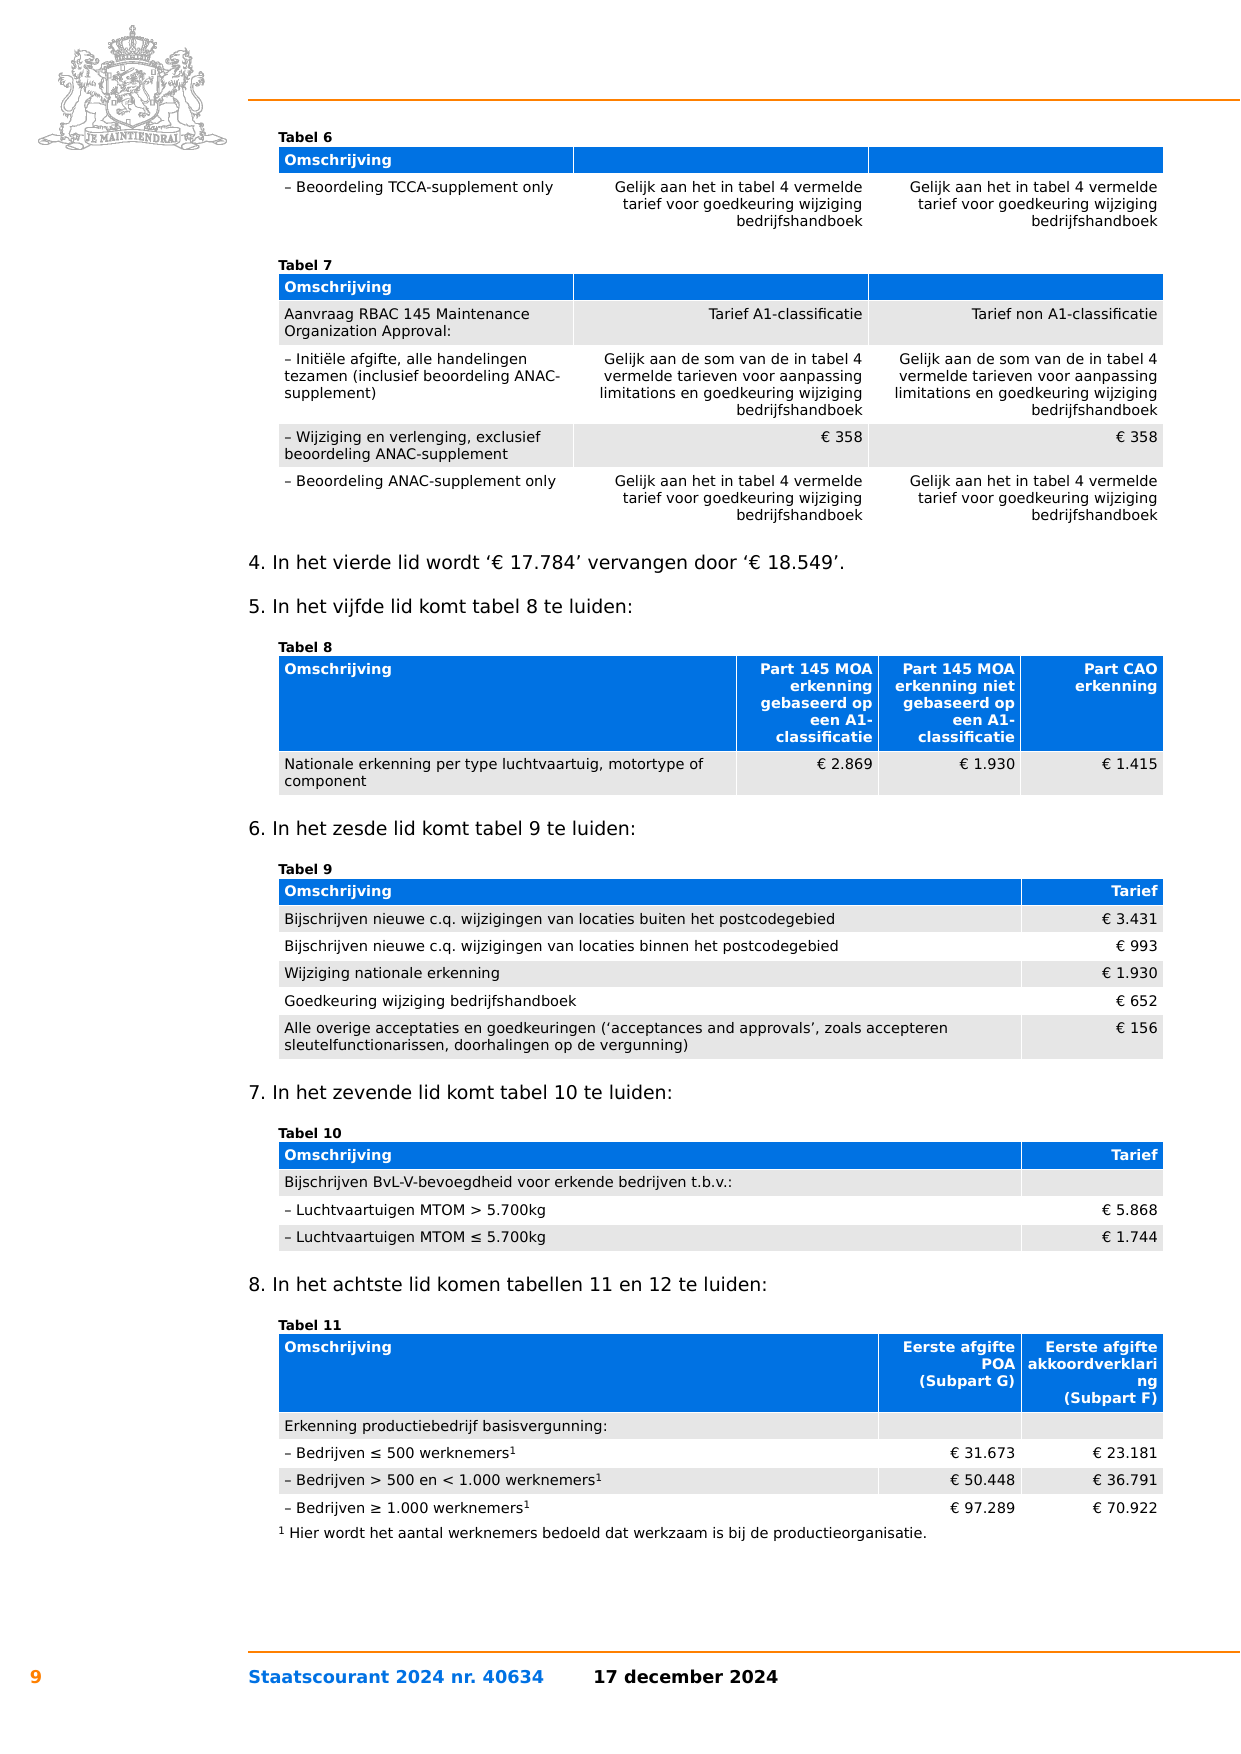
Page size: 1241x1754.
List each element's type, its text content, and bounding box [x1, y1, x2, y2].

table_cell Tarief [1022, 1142, 1163, 1169]
table_cell € 23.181 [1022, 1440, 1163, 1466]
table_cell € 31.673 [879, 1440, 1021, 1466]
table_cell € 358 [869, 424, 1163, 467]
table_cell – Beoordeling TCCA-supplement only [279, 174, 573, 234]
table_cell Aanvraag RBAC 145 Maintenance Organization Approval: [279, 301, 573, 345]
table_cell Erkenning productiebedrijf basisvergunning: [279, 1413, 878, 1439]
text 5. In het vijfde lid komt tabel 8 te luiden: [248, 596, 1163, 618]
table_cell – Bedrijven ≤ 500 werknemers1 [279, 1440, 878, 1466]
table_cell Alle overige acceptaties en goedkeuringen (‘acceptances and approvals’, zoals accepteren sleutelfunctionarissen, doorhalingen op de vergunning) [279, 1015, 1021, 1059]
table_cell – Initiële afgifte, alle handelingen tezamen (inclusief beoordeling ANAC-supplement) [279, 346, 573, 423]
table_header Tabel 7 [278, 257, 1163, 273]
table_cell Tarief non A1-classificatie [869, 301, 1163, 345]
table_cell 1 Hier wordt het aantal werknemers bedoeld dat werkzaam is bij de productieorganisatie. [278, 1522, 1163, 1542]
table_cell Omschrijving [279, 1142, 1021, 1169]
table_cell [879, 1413, 1021, 1439]
table_cell – Bedrijven > 500 en < 1.000 werknemers1 [279, 1468, 878, 1494]
table_cell – Bedrijven ≥ 1.000 werknemers1 [279, 1495, 878, 1521]
table_cell Gelijk aan de som van de in tabel 4 vermelde tarieven voor aanpassing limitations en goedkeuring wijziging bedrijfshandboek [869, 346, 1163, 423]
text 6. In het zesde lid komt tabel 9 te luiden: [248, 818, 1163, 840]
table_cell Omschrijving [279, 1334, 878, 1412]
table_cell – Beoordeling ANAC-supplement only [279, 469, 573, 529]
table_cell € 1.930 [1022, 961, 1163, 987]
table_cell Omschrijving [279, 656, 736, 751]
table_cell € 358 [574, 424, 868, 467]
table_cell [1022, 1170, 1163, 1196]
table_cell € 993 [1022, 933, 1163, 959]
table_cell € 97.289 [879, 1495, 1021, 1521]
text 4. In het vierde lid wordt ‘€ 17.784’ vervangen door ‘€ 18.549’. [248, 552, 1163, 574]
table_cell € 50.448 [879, 1468, 1021, 1494]
table_cell – Wijziging en verlenging, exclusief beoordeling ANAC-supplement [279, 424, 573, 467]
table_cell Wijziging nationale erkenning [279, 961, 1021, 987]
table_cell Bijschrijven BvL-V-bevoegdheid voor erkende bedrijven t.b.v.: [279, 1170, 1021, 1196]
table_cell Eerste afgifte akkoordverklaring (Subpart F) [1022, 1334, 1163, 1412]
text 8. In het achtste lid komen tabellen 11 en 12 te luiden: [248, 1274, 1163, 1296]
table_cell Omschrijving [279, 879, 1021, 905]
table_cell € 652 [1022, 988, 1163, 1014]
table_cell [869, 274, 1163, 300]
text 7. In het zevende lid komt tabel 10 te luiden: [248, 1082, 1163, 1104]
table_header Tabel 10 [278, 1126, 1163, 1141]
table_cell Goedkeuring wijziging bedrijfshandboek [279, 988, 1021, 1014]
table_cell Gelijk aan het in tabel 4 vermelde tarief voor goedkeuring wijziging bedrijfshandboek [869, 174, 1163, 234]
table_cell Part 145 MOA erkenning niet gebaseerd op een A1-classificatie [879, 656, 1020, 751]
table_header Tabel 8 [278, 640, 1163, 655]
table_cell Gelijk aan de som van de in tabel 4 vermelde tarieven voor aanpassing limitations en goedkeuring wijziging bedrijfshandboek [574, 346, 868, 423]
table_cell Nationale erkenning per type luchtvaartuig, motortype of component [279, 752, 736, 795]
table_cell Part CAO erkenning [1021, 656, 1163, 751]
table_cell € 5.868 [1022, 1197, 1163, 1223]
table_cell € 156 [1022, 1015, 1163, 1059]
table_cell € 1.744 [1022, 1225, 1163, 1251]
table_cell [1022, 1413, 1163, 1439]
table_cell € 3.431 [1022, 906, 1163, 932]
table_cell € 1.930 [879, 752, 1020, 795]
table_cell Omschrijving [279, 274, 573, 300]
table_cell Tarief [1022, 879, 1163, 905]
table_cell Tarief A1-classificatie [574, 301, 868, 345]
table_cell – Luchtvaartuigen MTOM > 5.700kg [279, 1197, 1021, 1223]
table_cell [574, 147, 868, 173]
table_cell Gelijk aan het in tabel 4 vermelde tarief voor goedkeuring wijziging bedrijfshandboek [574, 174, 868, 234]
table_cell [574, 274, 868, 300]
table_header Tabel 11 [278, 1318, 1163, 1333]
table_cell Bijschrijven nieuwe c.q. wijzigingen van locaties binnen het postcodegebied [279, 933, 1021, 959]
table_cell Omschrijving [279, 147, 573, 173]
table_cell [869, 147, 1163, 173]
table_cell € 2.869 [737, 752, 878, 795]
table_header Tabel 6 [278, 130, 1163, 146]
picture [38, 25, 227, 150]
table_cell Bijschrijven nieuwe c.q. wijzigingen van locaties buiten het postcodegebied [279, 906, 1021, 932]
table_cell – Luchtvaartuigen MTOM ≤ 5.700kg [279, 1225, 1021, 1251]
table_cell Gelijk aan het in tabel 4 vermelde tarief voor goedkeuring wijziging bedrijfshandboek [574, 469, 868, 529]
table_cell Eerste afgifte POA (Subpart G) [879, 1334, 1021, 1412]
table_cell Part 145 MOA erkenning gebaseerd op een A1-classificatie [737, 656, 878, 751]
table_header Tabel 9 [278, 862, 1163, 877]
table_cell € 1.415 [1021, 752, 1163, 795]
table_cell Gelijk aan het in tabel 4 vermelde tarief voor goedkeuring wijziging bedrijfshandboek [869, 469, 1163, 529]
table_cell € 36.791 [1022, 1468, 1163, 1494]
table_cell € 70.922 [1022, 1495, 1163, 1521]
